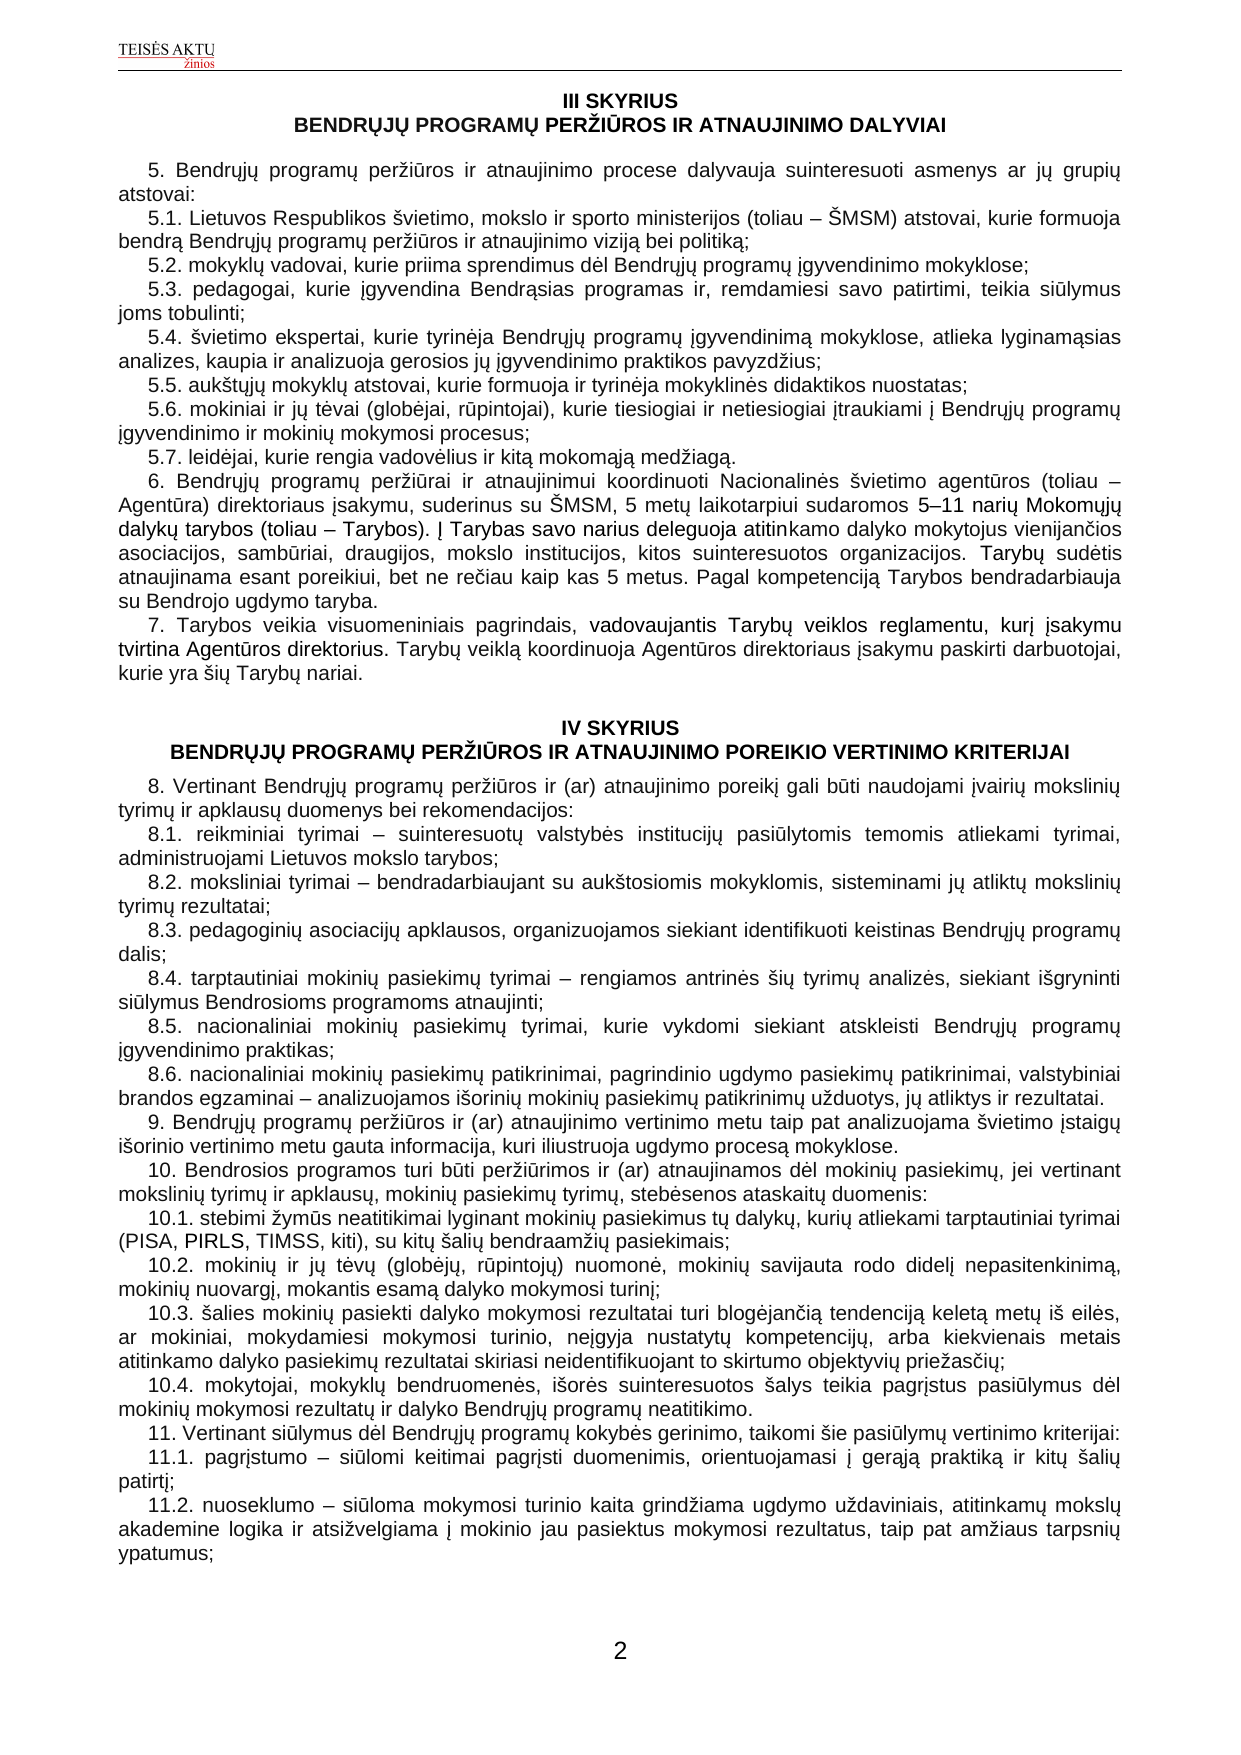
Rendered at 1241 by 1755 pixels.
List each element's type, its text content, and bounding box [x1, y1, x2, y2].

text 5.3. pedagogai, kurie įgyvendina Bendrąsias programas ir, remdamiesi savo patirtimi, teikia siūlymus joms tobulinti; [118, 277, 1122, 325]
text 9. Bendrųjų programų peržiūros ir (ar) atnaujinimo vertinimo metu taip pat analizuojama švietimo įstaigų išorinio vertinimo metu gauta informacija, kuri iliustruoja ugdymo procesą mokyklose. [118, 1109, 1122, 1157]
text 10.1. stebimi žymūs neatitikimai lyginant mokinių pasiekimus tų dalykų, kurių atliekami tarptautiniai tyrimai (PISA, PIRLS, TIMSS, kiti), su kitų šalių bendraamžių pasiekimais; [118, 1205, 1122, 1253]
text 8.6. nacionaliniai mokinių pasiekimų patikrinimai, pagrindinio ugdymo pasiekimų patikrinimai, valstybiniai brandos egzaminai – analizuojamos išorinių mokinių pasiekimų patikrinimų užduotys, jų atliktys ir rezultatai. [118, 1062, 1122, 1109]
text 8.4. tarptautiniai mokinių pasiekimų tyrimai – rengiamos antrinės šių tyrimų analizės, siekiant išgryninti siūlymus Bendrosioms programoms atnaujinti; [118, 966, 1122, 1014]
text 5.6. mokiniai ir jų tėvai (globėjai, rūpintojai), kurie tiesiogiai ir netiesiogiai įtraukiami į Bendrųjų programų įgyvendinimo ir mokinių mokymosi procesus; [118, 397, 1122, 445]
text 8. Vertinant Bendrųjų programų peržiūros ir (ar) atnaujinimo poreikį gali būti naudojami įvairių mokslinių tyrimų ir apklausų duomenys bei rekomendacijos: [118, 774, 1122, 822]
text 6. Bendrųjų programų peržiūrai ir atnaujinimui koordinuoti Nacionalinės švietimo agentūros (toliau – Agentūra) direktoriaus įsakymu, suderinus su ŠMSM, 5 metų laikotarpiui sudaromos 5–11 narių Mokomųjų dalykų tarybos (toliau – Tarybos). Į Tarybas savo narius deleguoja atitinkamo dalyko mokytojus vienijančios asociacijos, sambūriai, draugijos, mokslo institucijos, kitos suinteresuotos organizacijos. Tarybų sudėtis atnaujinama esant poreikiui, bet ne rečiau kaip kas 5 metus. Pagal kompetenciją Tarybos bendradarbiauja su Bendrojo ugdymo taryba. [118, 469, 1122, 613]
text 11. Vertinant siūlymus dėl Bendrųjų programų kokybės gerinimo, taikomi šie pasiūlymų vertinimo kriterijai: [118, 1421, 1122, 1445]
text 10.4. mokytojai, mokyklų bendruomenės, išorės suinteresuotos šalys teikia pagrįstus pasiūlymus dėl mokinių mokymosi rezultatų ir dalyko Bendrųjų programų neatitikimo. [118, 1373, 1122, 1421]
text 5.7. leidėjai, kurie rengia vadovėlius ir kitą mokomąją medžiagą. [118, 445, 1122, 469]
text 8.5. nacionaliniai mokinių pasiekimų tyrimai, kurie vykdomi siekiant atskleisti Bendrųjų programų įgyvendinimo praktikas; [118, 1014, 1122, 1062]
text 5.4. švietimo ekspertai, kurie tyrinėja Bendrųjų programų įgyvendinimą mokyklose, atlieka lyginamąsias analizes, kaupia ir analizuoja gerosios jų įgyvendinimo praktikos pavyzdžius; [118, 325, 1122, 373]
text III SKYRIUS BENDRŲJŲ PROGRAMŲ PERŽIŪROS IR ATNAUJINIMO DALYVIAI [118, 89, 1122, 137]
text IV SKYRIUS BENDRŲJŲ PROGRAMŲ PERŽIŪROS IR ATNAUJINIMO POREIKIO VERTINIMO KRITERIJAI [118, 716, 1122, 764]
text 8.2. moksliniai tyrimai – bendradarbiaujant su aukštosiomis mokyklomis, sisteminami jų atliktų mokslinių tyrimų rezultatai; [118, 870, 1122, 918]
text 8.1. reikminiai tyrimai – suinteresuotų valstybės institucijų pasiūlytomis temomis atliekami tyrimai, administruojami Lietuvos mokslo tarybos; [118, 822, 1122, 870]
text 10.2. mokinių ir jų tėvų (globėjų, rūpintojų) nuomonė, mokinių savijauta rodo didelį nepasitenkinimą, mokinių nuovargį, mokantis esamą dalyko mokymosi turinį; [118, 1253, 1122, 1301]
text 10. Bendrosios programos turi būti peržiūrimos ir (ar) atnaujinamos dėl mokinių pasiekimų, jei vertinant mokslinių tyrimų ir apklausų, mokinių pasiekimų tyrimų, stebėsenos ataskaitų duomenis: [118, 1157, 1122, 1205]
text 5.1. Lietuvos Respublikos švietimo, mokslo ir sporto ministerijos (toliau – ŠMSM) atstovai, kurie formuoja bendrą Bendrųjų programų peržiūros ir atnaujinimo viziją bei politiką; [118, 205, 1122, 253]
text 10.3. šalies mokinių pasiekti dalyko mokymosi rezultatai turi blogėjančią tendenciją keletą metų iš eilės, ar mokiniai, mokydamiesi mokymosi turinio, neįgyja nustatytų kompetencijų, arba kiekvienais metais atitinkamo dalyko pasiekimų rezultatai skiriasi neidentifikuojant to skirtumo objektyvių priežasčių; [118, 1301, 1122, 1373]
text 11.2. nuoseklumo – siūloma mokymosi turinio kaita grindžiama ugdymo uždaviniais, atitinkamų mokslų akademine logika ir atsižvelgiama į mokinio jau pasiektus mokymosi rezultatus, taip pat amžiaus tarpsnių ypatumus; [118, 1493, 1122, 1565]
text 5.5. aukštųjų mokyklų atstovai, kurie formuoja ir tyrinėja mokyklinės didaktikos nuostatas; [118, 373, 1122, 397]
text 11.1. pagrįstumo – siūlomi keitimai pagrįsti duomenimis, orientuojamasi į gerąją praktiką ir kitų šalių patirtį; [118, 1445, 1122, 1493]
text 5.2. mokyklų vadovai, kurie priima sprendimus dėl Bendrųjų programų įgyvendinimo mokyklose; [118, 253, 1122, 277]
text 5. Bendrųjų programų peržiūros ir atnaujinimo procese dalyvauja suinteresuoti asmenys ar jų grupių atstovai: [118, 157, 1122, 205]
text 7. Tarybos veikia visuomeniniais pagrindais, vadovaujantis Tarybų veiklos reglamentu, kurį įsakymu tvirtina Agentūros direktorius. Tarybų veiklą koordinuoja Agentūros direktoriaus įsakymu paskirti darbuotojai, kurie yra šių Tarybų nariai. [118, 613, 1122, 684]
text 8.3. pedagoginių asociacijų apklausos, organizuojamos siekiant identifikuoti keistinas Bendrųjų programų dalis; [118, 918, 1122, 966]
